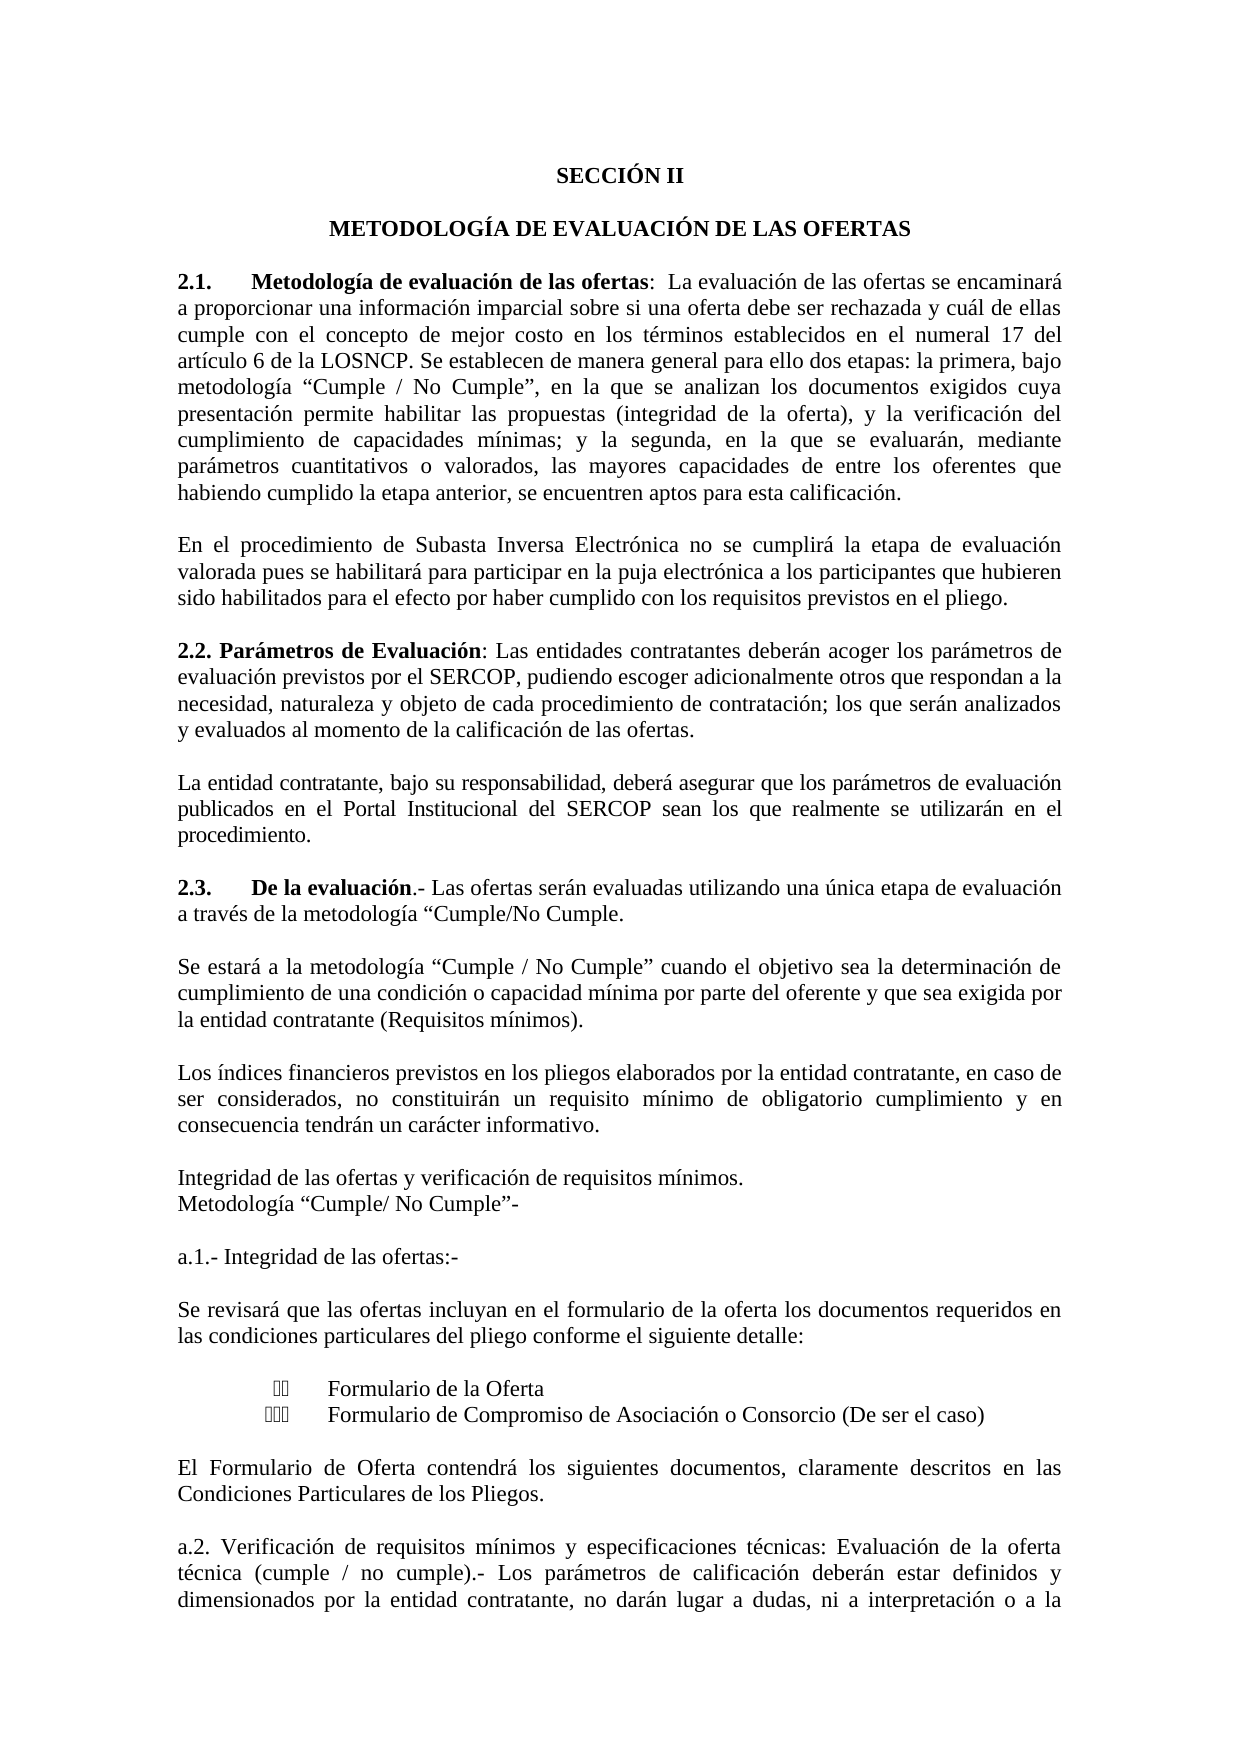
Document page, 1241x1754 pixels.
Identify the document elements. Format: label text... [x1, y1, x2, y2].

list Formulario de Compromiso de Asociación o Consorcio (De ser el caso) [290, 1401, 1063, 1427]
text 2.2. Parámetros de Evaluación: Las entidades contratantes deberán acoger los parámetros de evaluación previstos por el SERCOP, pudiendo escoger adicionalmente otros que respondan a la necesidad, naturaleza y objeto de cada procedimiento de contratación; los que serán analizados y evaluados al momento de la calificación de las ofertas. [177, 637, 1063, 742]
text a.2. Verificación de requisitos mínimos y especificaciones técnicas: Evaluación de la oferta técnica (cumple / no cumple).- Los parámetros de calificación deberán estar definidos y dimensionados por la entidad contratante, no darán lugar a dudas, ni a interpretación o a la [177, 1533, 1063, 1612]
text 2.3. De la evaluación.- Las ofertas serán evaluadas utilizando una única etapa de evaluación a través de la metodología “Cumple/No Cumple. [177, 874, 1063, 927]
text En el procedimiento de Subasta Inversa Electrónica no se cumplirá la etapa de evaluación valorada pues se habilitará para participar en la puja electrónica a los participantes que hubieren sido habilitados para el efecto por haber cumplido con los requisitos previstos en el pliego. [177, 531, 1063, 611]
text Integridad de las ofertas y verificación de requisitos mínimos. [177, 1164, 1058, 1190]
text METODOLOGÍA DE EVALUACIÓN DE LAS OFERTAS [177, 215, 1063, 242]
text El Formulario de Oferta contendrá los siguientes documentos, claramente descritos en las Condiciones Particulares de los Pliegos. [177, 1454, 1063, 1507]
list Formulario de la Oferta [290, 1375, 1063, 1401]
text a.1.- Integridad de las ofertas:- [177, 1243, 1063, 1269]
text SECCIÓN II [177, 162, 1063, 189]
text 2.1. Metodología de evaluación de las ofertas: La evaluación de las ofertas se encaminará a proporcionar una información imparcial sobre si una oferta debe ser rechazada y cuál de ellas cumple con el concepto de mejor costo en los términos establecidos en el numeral 17 del artículo 6 de la LOSNCP. Se establecen de manera general para ello dos etapas: la primera, bajo metodología “Cumple / No Cumple”, en la que se analizan los documentos exigidos cuya presentación permite habilitar las propuestas (integridad de la oferta), y la verificación del cumplimiento de capacidades mínimas; y la segunda, en la que se evaluarán, mediante parámetros cuantitativos o valorados, las mayores capacidades de entre los oferentes que habiendo cumplido la etapa anterior, se encuentren aptos para esta calificación. [177, 268, 1063, 505]
text Metodología “Cumple/ No Cumple”- [177, 1190, 1058, 1217]
text Se revisará que las ofertas incluyan en el formulario de la oferta los documentos requeridos en las condiciones particulares del pliego conforme el siguiente detalle: [177, 1296, 1063, 1348]
text Los índices financieros previstos en los pliegos elaborados por la entidad contratante, en caso de ser considerados, no constituirán un requisito mínimo de obligatorio cumplimiento y en consecuencia tendrán un carácter informativo. [177, 1058, 1063, 1138]
text La entidad contratante, bajo su responsabilidad, deberá asegurar que los parámetros de evaluación publicados en el Portal Institucional del SERCOP sean los que realmente se utilizarán en el procedimiento. [177, 769, 1063, 848]
text Se estará a la metodología “Cumple / No Cumple” cuando el objetivo sea la determinación de cumplimiento de una condición o capacidad mínima por parte del oferente y que sea exigida por la entidad contratante (Requisitos mínimos). [177, 953, 1063, 1032]
